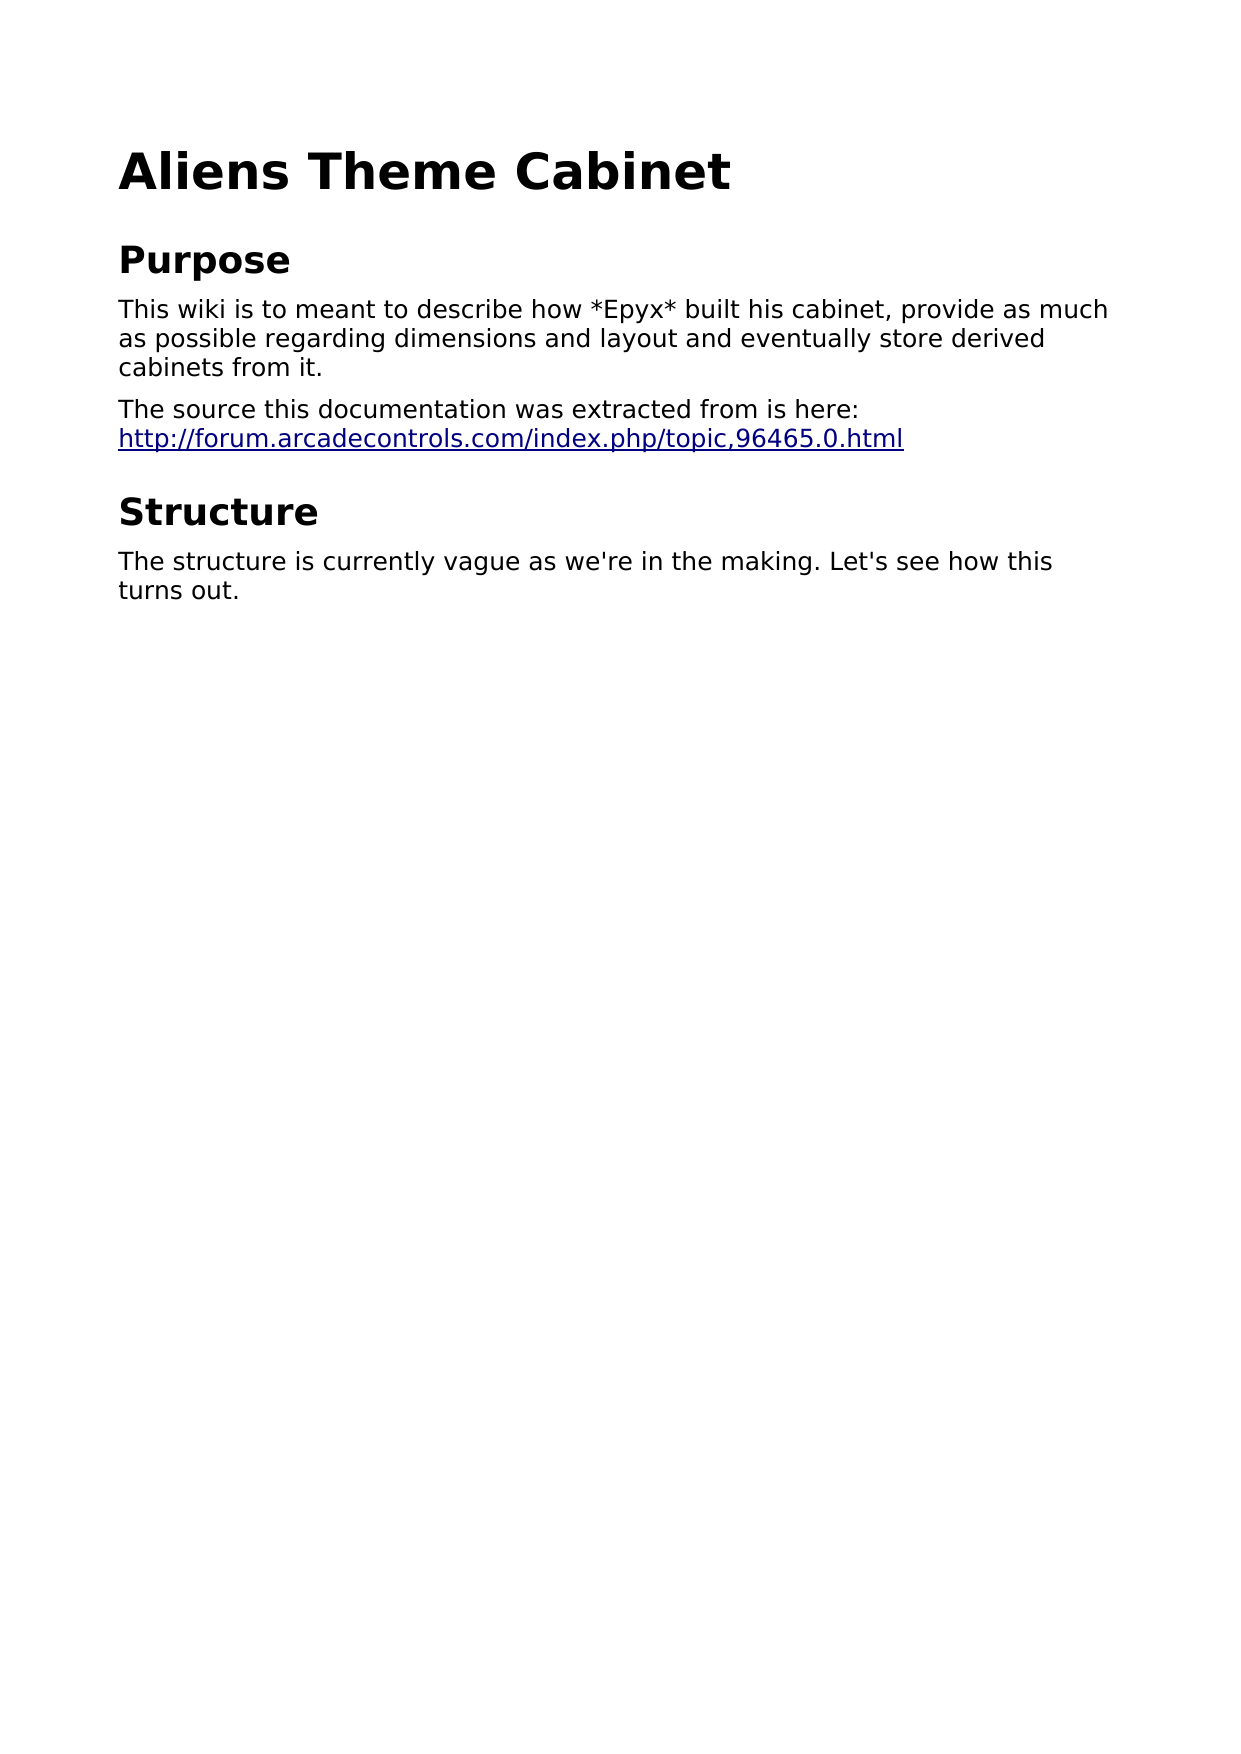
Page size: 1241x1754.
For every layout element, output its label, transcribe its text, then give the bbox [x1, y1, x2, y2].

subtitle Purpose [118, 239, 1122, 282]
subtitle Structure [118, 491, 1122, 534]
text The source this documentation was extracted from is here: http://forum.arcadecontrols.com/index.php/topic,96465.0.html [118, 395, 1122, 453]
text The structure is currently vague as we're in the making. Let's see how this turns out. [118, 547, 1122, 605]
text This wiki is to meant to describe how *Epyx* built his cabinet, provide as much as possible regarding dimensions and layout and eventually store derived cabinets from it. [118, 295, 1122, 382]
subtitle Aliens Theme Cabinet [118, 143, 1122, 201]
